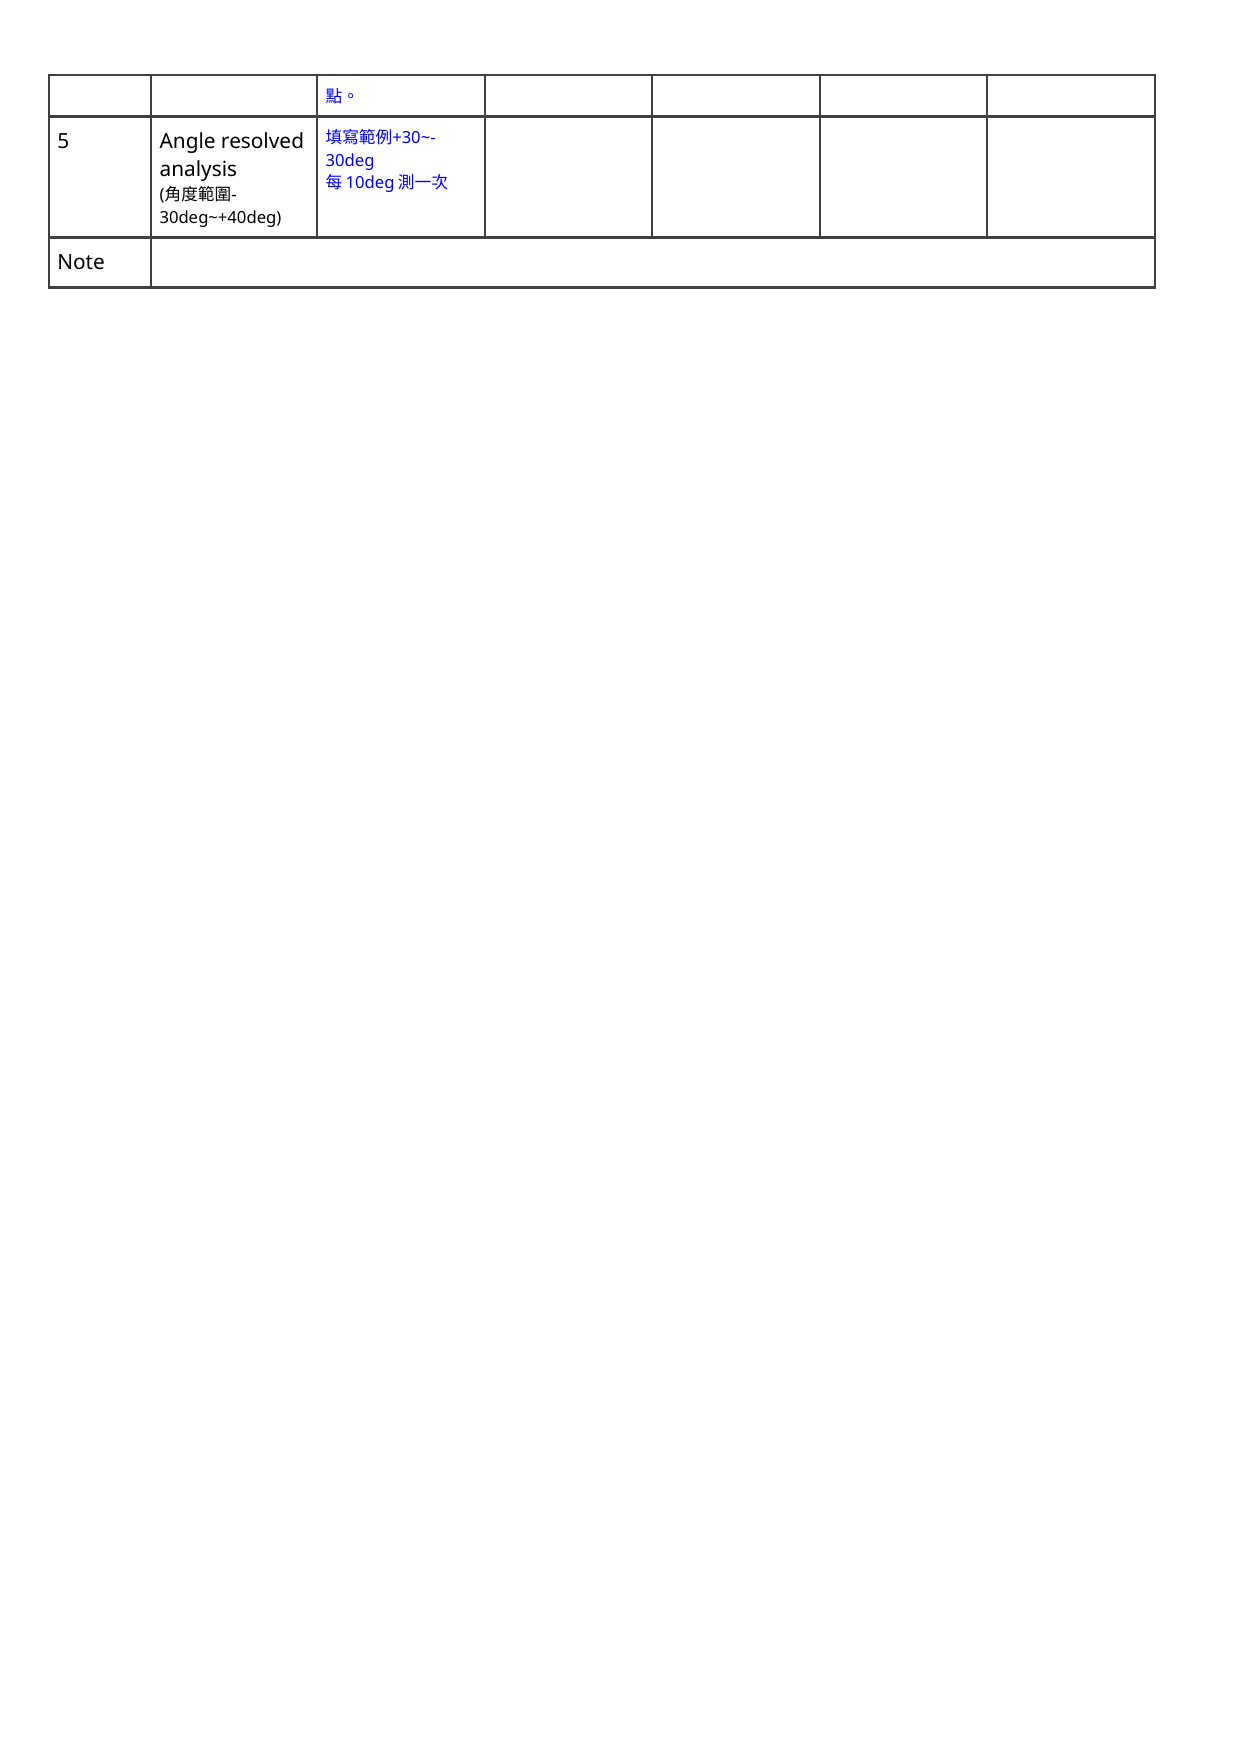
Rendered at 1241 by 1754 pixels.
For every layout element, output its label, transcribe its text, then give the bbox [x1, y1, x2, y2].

table_cell [50, 76, 150, 115]
table_cell Angle resolved analysis (角度範圍-30deg~+40deg) [152, 118, 316, 236]
table_cell [486, 118, 651, 236]
table_cell [988, 76, 1154, 115]
table_cell [152, 76, 316, 115]
table_cell [988, 118, 1154, 236]
table_cell [486, 76, 651, 115]
table_cell 5 [50, 118, 150, 236]
table_cell [653, 118, 819, 236]
table_cell [821, 76, 986, 115]
table_cell [152, 239, 1154, 286]
table_cell 填寫範例+30~-30deg 每10deg測一次 [318, 118, 484, 236]
table_cell [821, 118, 986, 236]
table_cell Note [50, 239, 150, 286]
table_cell [653, 76, 819, 115]
table_cell 點。 [318, 76, 484, 115]
